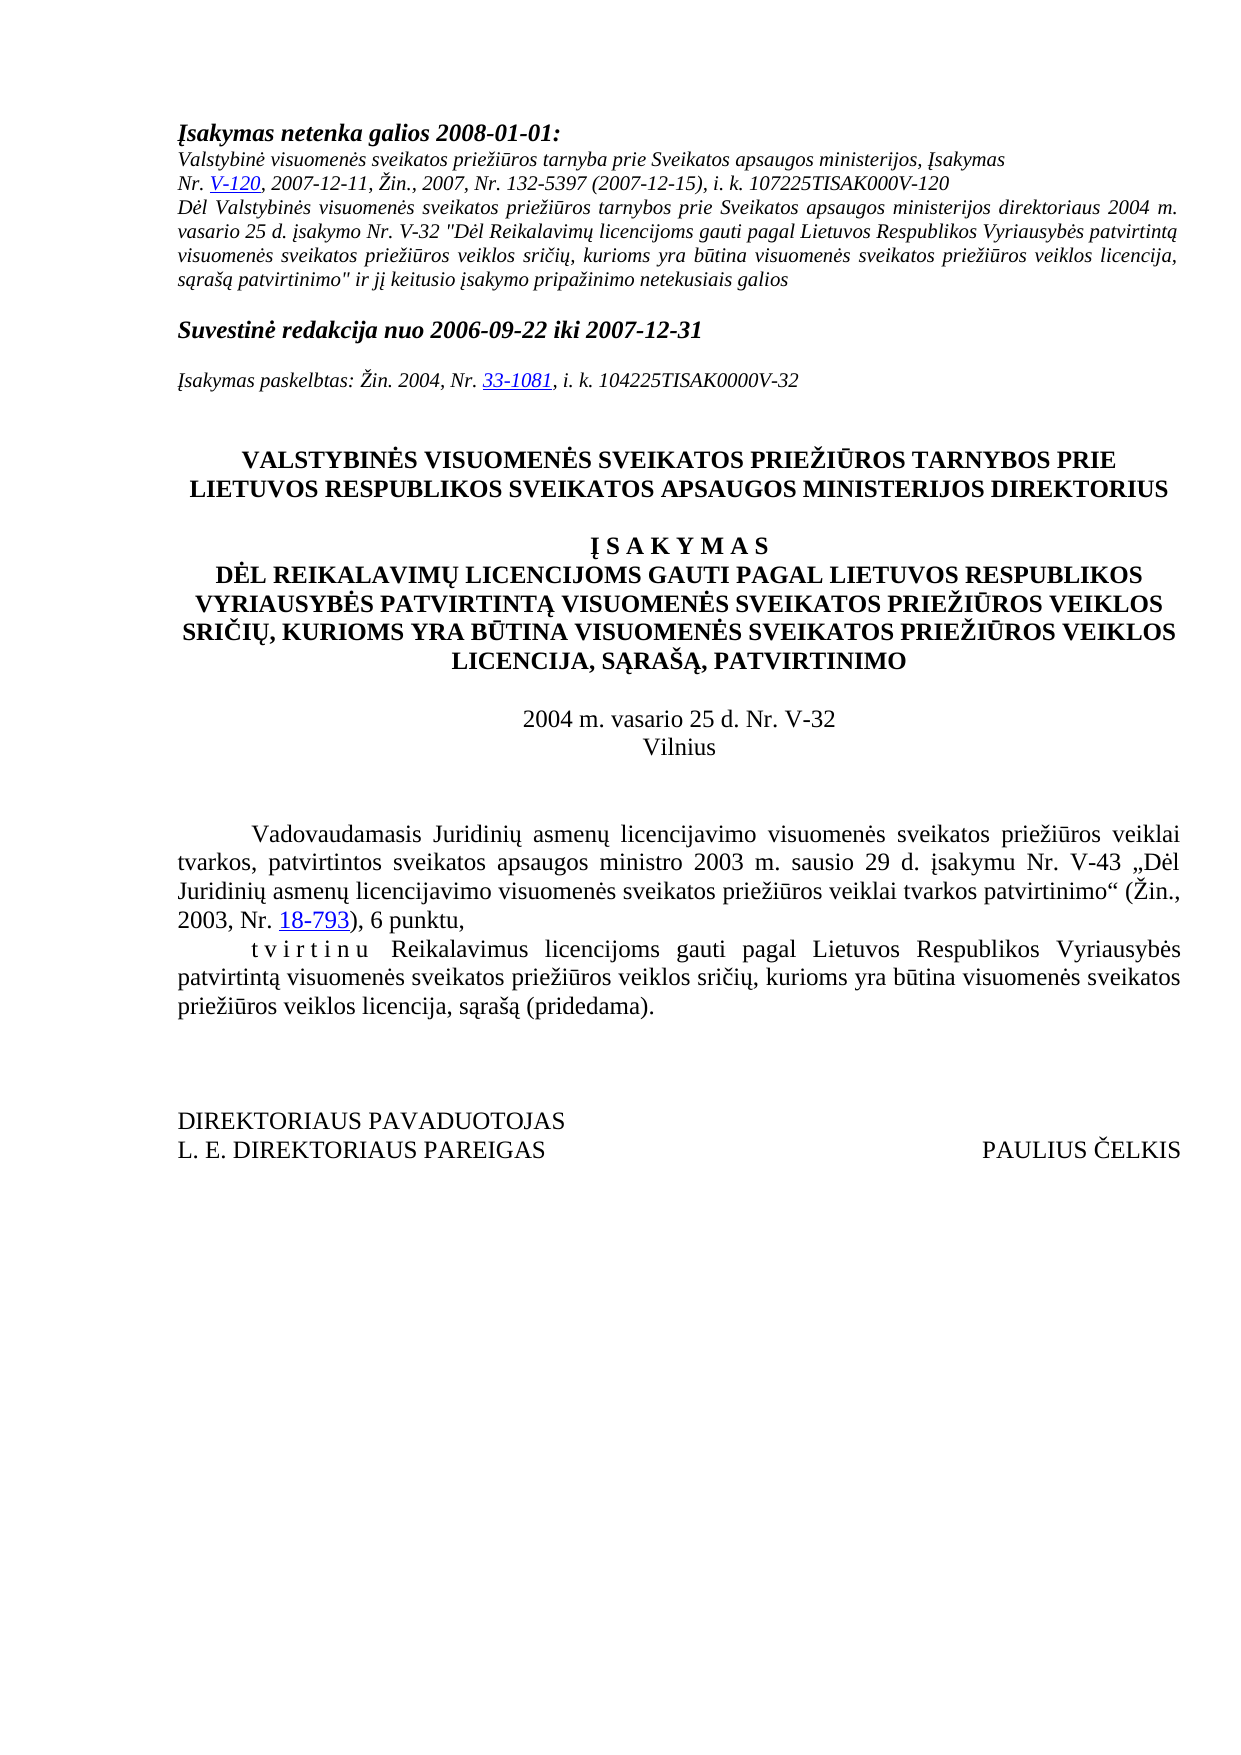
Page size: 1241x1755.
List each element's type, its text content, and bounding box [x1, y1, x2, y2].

text L. E. DIREKTORIAUS PAREIGAS PAULIUS ČELKIS [177, 1135, 1181, 1164]
text VALSTYBINĖS VISUOMENĖS SVEIKATOS PRIEŽIŪROS TARNYBOS PRIE LIETUVOS RESPUBLIKOS SVEIKATOS APSAUGOS MINISTERIJOS DIREKTORIUS [177, 445, 1181, 502]
text Vadovaudamasis Juridinių asmenų licencijavimo visuomenės sveikatos priežiūros veiklai tvarkos, patvirtintos sveikatos apsaugos ministro 2003 m. sausio 29 d. įsakymu Nr. V-43 „Dėl Juridinių asmenų licencijavimo visuomenės sveikatos priežiūros veiklai tvarkos patvirtinimo“ (Žin., 2003, Nr. 18-793), 6 punktu, [177, 819, 1181, 934]
text tvirtinu Reikalavimus licencijoms gauti pagal Lietuvos Respublikos Vyriausybės patvirtintą visuomenės sveikatos priežiūros veiklos sričių, kurioms yra būtina visuomenės sveikatos priežiūros veiklos licencija, sąrašą (pridedama). [177, 934, 1181, 1020]
text DIREKTORIAUS PAVADUOTOJAS [177, 1106, 1181, 1135]
text Valstybinė visuomenės sveikatos priežiūros tarnyba prie Sveikatos apsaugos ministerijos, Įsakymas [177, 147, 1181, 171]
text Suvestinė redakcija nuo 2006-09-22 iki 2007-12-31 [177, 315, 1181, 344]
text Nr. V-120, 2007-12-11, Žin., 2007, Nr. 132-5397 (2007-12-15), i. k. 107225TISAK000V-120 [177, 171, 1181, 195]
text Vilnius [177, 732, 1181, 761]
text Įsakymas netenka galios 2008-01-01: [177, 118, 1181, 147]
text Į S A K Y M A S [177, 531, 1181, 560]
text Dėl Valstybinės visuomenės sveikatos priežiūros tarnybos prie Sveikatos apsaugos ministerijos direktoriaus 2004 m. vasario 25 d. įsakymo Nr. V-32 "Dėl Reikalavimų licencijoms gauti pagal Lietuvos Respublikos Vyriausybės patvirtintą visuomenės sveikatos priežiūros veiklos sričių, kurioms yra būtina visuomenės sveikatos priežiūros veiklos licencija, sąrašą patvirtinimo" ir jį keitusio įsakymo pripažinimo netekusiais galios [177, 195, 1181, 291]
text 2004 m. vasario 25 d. Nr. V-32 [177, 704, 1181, 732]
text DĖL REIKALAVIMŲ LICENCIJOMS GAUTI PAGAL LIETUVOS RESPUBLIKOS VYRIAUSYBĖS PATVIRTINTĄ VISUOMENĖS SVEIKATOS PRIEŽIŪROS VEIKLOS SRIČIŲ, KURIOMS YRA BŪTINA VISUOMENĖS SVEIKATOS PRIEŽIŪROS VEIKLOS LICENCIJA, SĄRAŠĄ, PATVIRTINIMO [177, 560, 1181, 675]
text Įsakymas paskelbtas: Žin. 2004, Nr. 33-1081, i. k. 104225TISAK0000V-32 [177, 368, 1181, 392]
